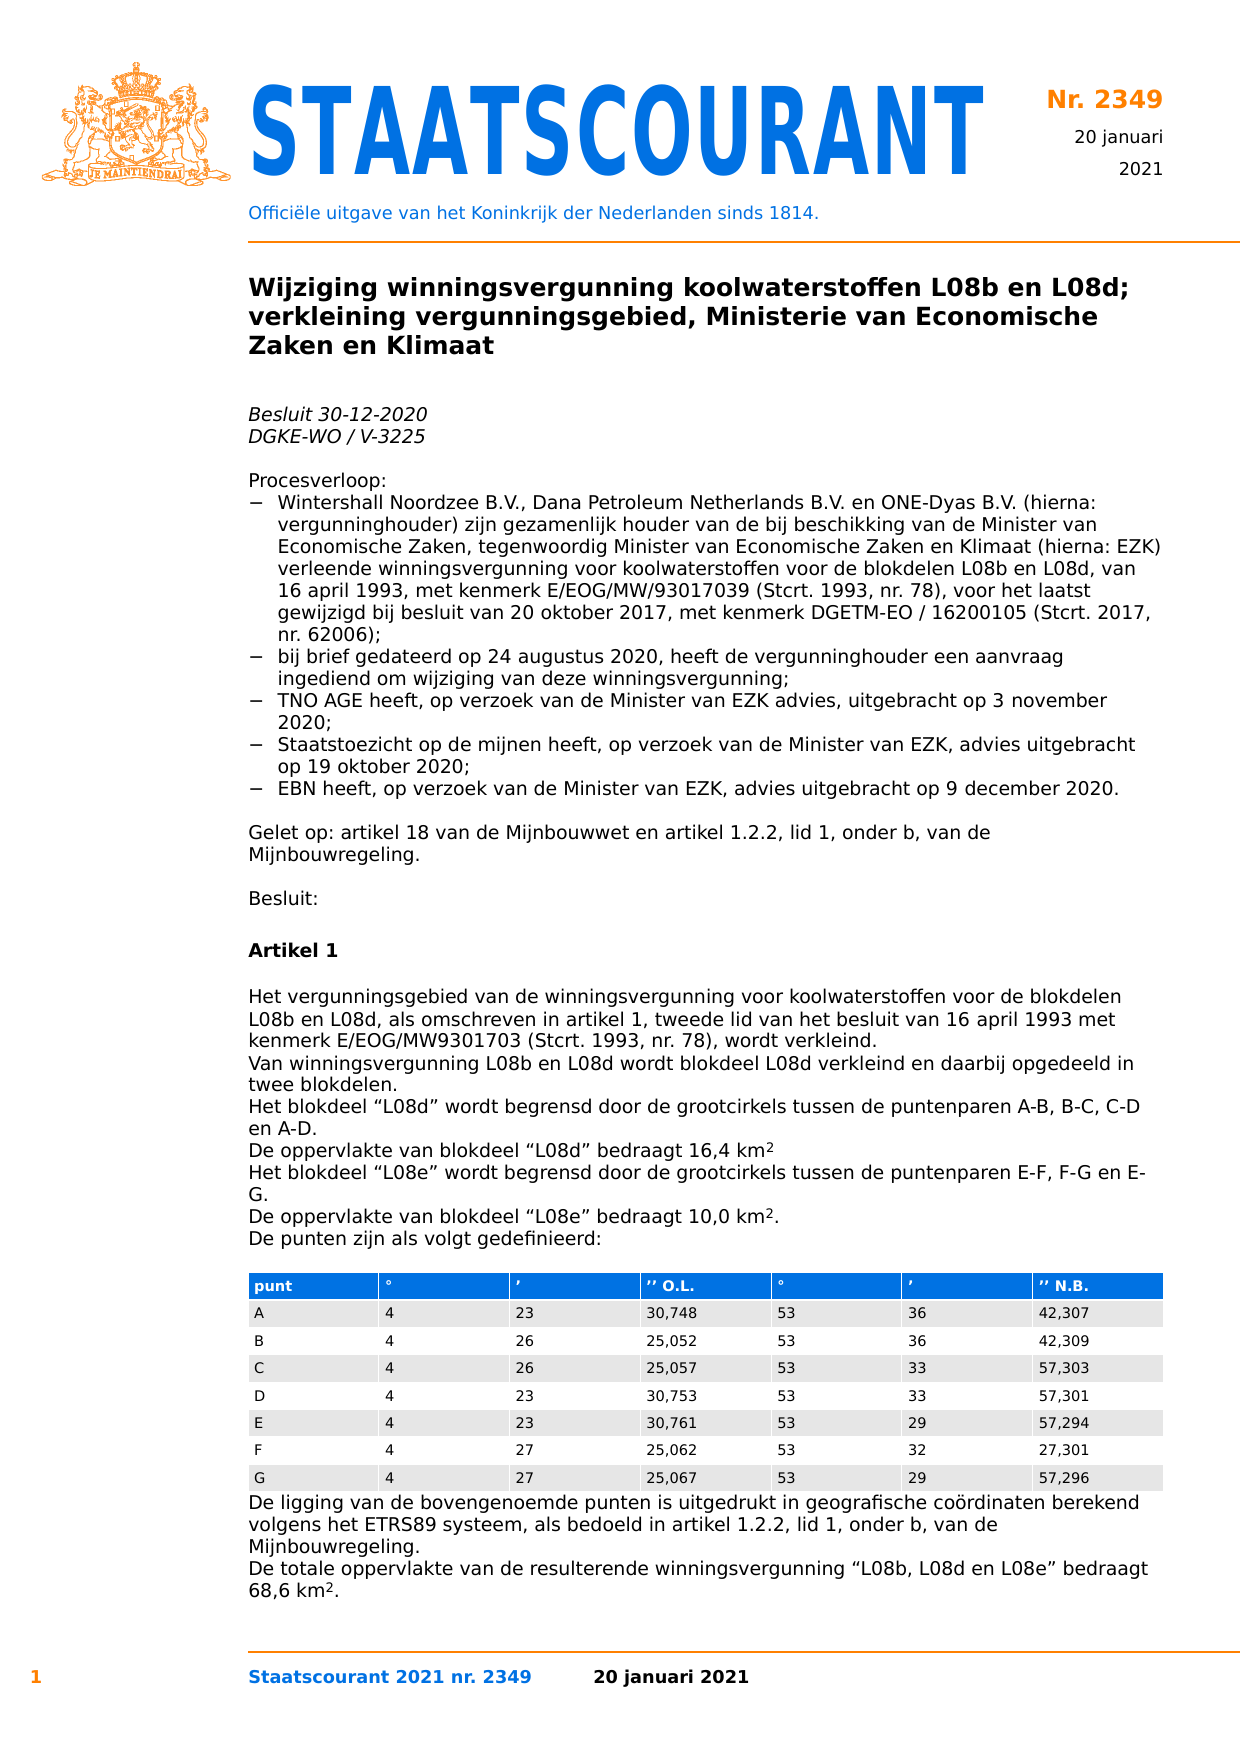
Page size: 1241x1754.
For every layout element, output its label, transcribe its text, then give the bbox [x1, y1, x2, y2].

text − EBN heeft, op verzoek van de Minister van EZK, advies uitgebracht op 9 december 2020. [248, 778, 1163, 800]
table_cell 53 [772, 1355, 901, 1382]
table_cell 32 [902, 1438, 1032, 1464]
table_cell 23 [510, 1301, 640, 1327]
table_cell A [249, 1301, 378, 1327]
table_cell 23 [510, 1383, 640, 1409]
table_cell 53 [772, 1465, 901, 1491]
subtitle Wijziging winningsvergunning koolwaterstoffen L08b en L08d; verkleining vergunningsgebied, Ministerie van Economische Zaken en Klimaat [248, 273, 1163, 361]
table_cell 4 [379, 1465, 509, 1491]
table_cell 29 [902, 1465, 1032, 1491]
text − Wintershall Noordzee B.V., Dana Petroleum Netherlands B.V. en ONE-Dyas B.V. (hierna: vergunninghouder) zijn gezamenlijk houder van de bij beschikking van de Minister van Economische Zaken, tegenwoordig Minister van Economische Zaken en Klimaat (hierna: EZK) verleende winningsvergunning voor koolwaterstoffen voor de blokdelen L08b en L08d, van 16 april 1993, met kenmerk E/EOG/MW/93017039 (Stcrt. 1993, nr. 78), voor het laatst gewijzigd bij besluit van 20 oktober 2017, met kenmerk DGETM-EO / 16200105 (Stcrt. 2017, nr. 62006); [248, 492, 1163, 646]
text De ligging van de bovengenoemde punten is uitgedrukt in geografische coördinaten berekend volgens het ETRS89 systeem, als bedoeld in artikel 1.2.2, lid 1, onder b, van de Mijnbouwregeling. [248, 1492, 1163, 1558]
table_cell 4 [379, 1355, 509, 1382]
table_cell 25,067 [641, 1465, 771, 1491]
text Het vergunningsgebied van de winningsvergunning voor koolwaterstoffen voor de blokdelen L08b en L08d, als omschreven in artikel 1, tweede lid van het besluit van 16 april 1993 met kenmerk E/EOG/MW9301703 (Stcrt. 1993, nr. 78), wordt verkleind. [248, 986, 1163, 1052]
table_cell 26 [510, 1328, 640, 1354]
table_cell 4 [379, 1301, 509, 1327]
table_header ° [379, 1273, 509, 1299]
table_cell 33 [902, 1383, 1032, 1409]
table_cell 23 [510, 1410, 640, 1436]
table_cell 25,052 [641, 1328, 771, 1354]
table_cell 4 [379, 1410, 509, 1436]
table_cell 26 [510, 1355, 640, 1382]
table_cell F [249, 1438, 378, 1464]
table_cell 53 [772, 1328, 901, 1354]
table_cell 4 [379, 1438, 509, 1464]
text Het blokdeel “L08d” wordt begrensd door de grootcirkels tussen de puntenparen A-B, B-C, C-D en A-D. [248, 1096, 1163, 1140]
text Van winningsvergunning L08b en L08d wordt blokdeel L08d verkleind en daarbij opgedeeld in twee blokdelen. [248, 1052, 1163, 1096]
table_cell 30,753 [641, 1383, 771, 1409]
table_cell 57,303 [1033, 1355, 1163, 1382]
text Gelet op: artikel 18 van de Mijnbouwwet en artikel 1.2.2, lid 1, onder b, van de Mijnbouwregeling. [248, 822, 1163, 866]
table_cell 30,748 [641, 1301, 771, 1327]
table_header ’ [510, 1273, 640, 1299]
table_header ’’ O.L. [641, 1273, 771, 1299]
table_cell C [249, 1355, 378, 1382]
table_cell 20 januari [998, 121, 1240, 153]
table_header Nr. 2349 [998, 62, 1240, 121]
table_cell 42,307 [1033, 1301, 1163, 1327]
table_cell 25,062 [641, 1438, 771, 1464]
table_cell 36 [902, 1328, 1032, 1354]
table_cell 57,294 [1033, 1410, 1163, 1436]
table_cell 27 [510, 1465, 640, 1491]
table_cell 57,301 [1033, 1383, 1163, 1409]
table_cell 27,301 [1033, 1438, 1163, 1464]
table_cell 30,761 [641, 1410, 771, 1436]
table_cell E [249, 1410, 378, 1436]
table_cell 42,309 [1033, 1328, 1163, 1354]
table_header ’ [902, 1273, 1032, 1299]
text De oppervlakte van blokdeel “L08e” bedraagt 10,0 km2. [248, 1206, 1163, 1228]
table_cell 25,057 [641, 1355, 771, 1382]
table_header ° [772, 1273, 901, 1299]
text De oppervlakte van blokdeel “L08d” bedraagt 16,4 km2 [248, 1140, 1163, 1162]
table_cell B [249, 1328, 378, 1354]
text Besluit: [248, 887, 1163, 909]
text De punten zijn als volgt gedefinieerd: [248, 1228, 1163, 1250]
table_cell Officiële uitgave van het Koninkrijk der Nederlanden sinds 1814. [248, 203, 1240, 241]
text DGKE-WO / V-3225 [248, 426, 1163, 448]
picture [41, 62, 231, 186]
table_cell D [249, 1383, 378, 1409]
table_header punt [249, 1273, 378, 1299]
table_cell 33 [902, 1355, 1032, 1382]
table_cell 4 [379, 1383, 509, 1409]
table_cell 53 [772, 1301, 901, 1327]
table_header ’’ N.B. [1033, 1273, 1163, 1299]
table_header [25, 62, 248, 241]
table_cell 53 [772, 1438, 901, 1464]
text De totale oppervlakte van de resulterende winningsvergunning “L08b, L08d en L08e” bedraagt 68,6 km2. [248, 1558, 1163, 1602]
text − TNO AGE heeft, op verzoek van de Minister van EZK advies, uitgebracht op 3 november 2020; [248, 690, 1163, 734]
table_cell 29 [902, 1410, 1032, 1436]
text Besluit 30-12-2020 [248, 404, 1163, 426]
text − bij brief gedateerd op 24 augustus 2020, heeft de vergunninghouder een aanvraag ingediend om wijziging van deze winningsvergunning; [248, 646, 1163, 690]
subtitle Artikel 1 [248, 939, 1163, 961]
table_cell 57,296 [1033, 1465, 1163, 1491]
table_cell G [249, 1465, 378, 1491]
table_cell 36 [902, 1301, 1032, 1327]
text − Staatstoezicht op de mijnen heeft, op verzoek van de Minister van EZK, advies uitgebracht op 19 oktober 2020; [248, 734, 1163, 778]
table_cell 27 [510, 1438, 640, 1464]
table_cell 2021 [998, 153, 1240, 203]
text Procesverloop: [248, 470, 1163, 492]
table_cell 4 [379, 1328, 509, 1354]
text Het blokdeel “L08e” wordt begrensd door de grootcirkels tussen de puntenparen E-F, F-G en E-G. [248, 1162, 1163, 1206]
table_header STAATSCOURANT [248, 62, 998, 203]
table_cell 53 [772, 1410, 901, 1436]
table_cell 53 [772, 1383, 901, 1409]
